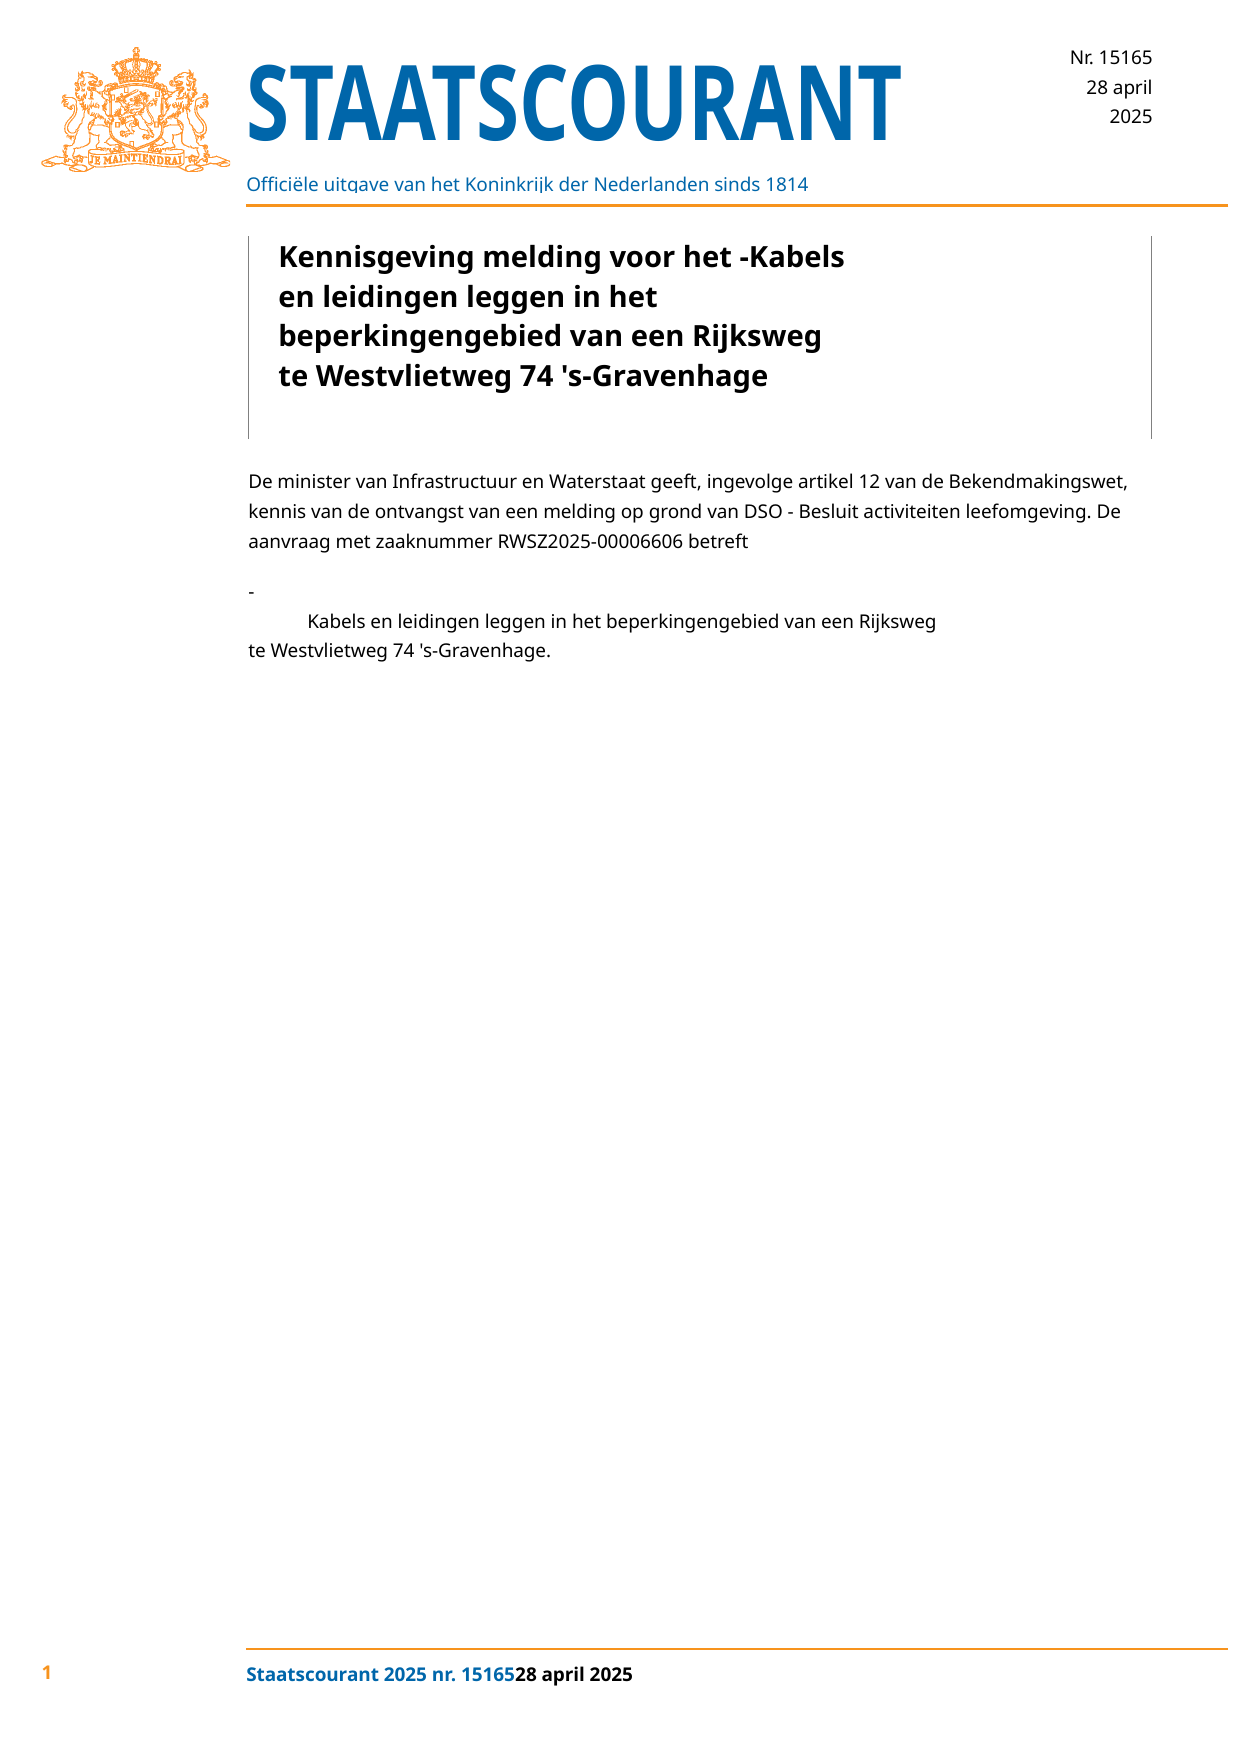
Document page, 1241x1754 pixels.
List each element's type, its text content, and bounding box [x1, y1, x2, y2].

table_header Kennisgeving melding voor het -Kabels en leidingen leggen in het beperkingengebied van een Rijksweg te Westvlietweg 74 's-Gravenhage [249, 236, 850, 439]
picture [41, 47, 231, 172]
table_header [850, 236, 912, 413]
text De minister van Infrastructuur en Waterstaat geeft, ingevolge artikel 12 van de Bekendmakingswet, kennis van de ontvangst van een melding op grond van DSO - Besluit activiteiten leefomgeving. De aanvraag met zaaknummer RWSZ2025-00006606 betreft [248, 469, 1152, 553]
table_header [1090, 236, 1151, 413]
table_header [850, 414, 1151, 439]
text te Westvlietweg 74 's-Gravenhage. [248, 637, 1152, 663]
list Kabels en leidingen leggen in het beperkingengebied van een Rijksweg [248, 608, 1152, 633]
picture [912, 236, 1090, 414]
